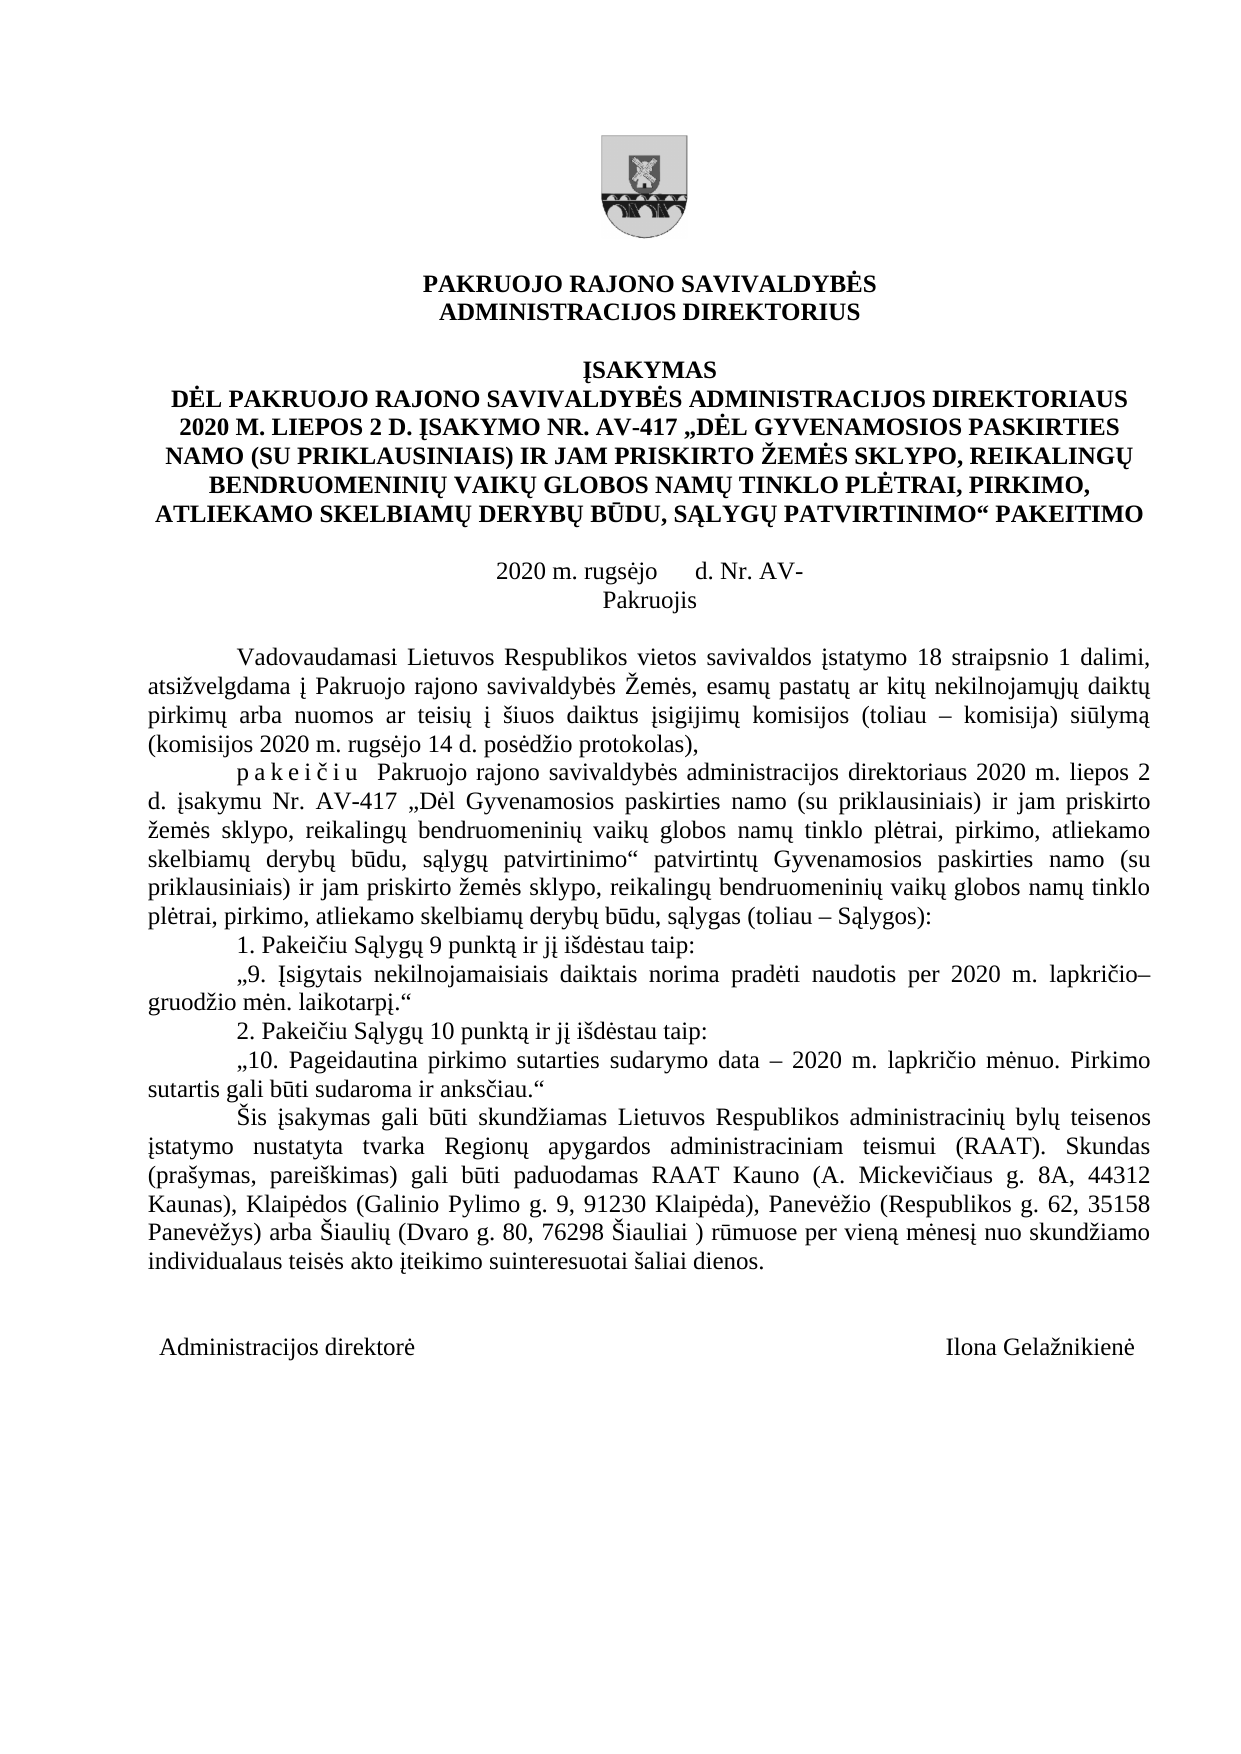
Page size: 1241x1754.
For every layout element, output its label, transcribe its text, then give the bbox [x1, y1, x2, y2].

text ADMINISTRACIJOS DIREKTORIUS [148, 297, 1152, 326]
text pakeičiu Pakruojo rajono savivaldybės administracijos direktoriaus 2020 m. liepos 2 d. įsakymu Nr. AV-417 „Dėl Gyvenamosios paskirties namo (su priklausiniais) ir jam priskirto žemės sklypo, reikalingų bendruomeninių vaikų globos namų tinklo plėtrai, pirkimo, atliekamo skelbiamų derybų būdu, sąlygų patvirtinimo“ patvirtintų Gyvenamosios paskirties namo (su priklausiniais) ir jam priskirto žemės sklypo, reikalingų bendruomeninių vaikų globos namų tinklo plėtrai, pirkimo, atliekamo skelbiamų derybų būdu, sąlygas (toliau – Sąlygos): [148, 757, 1152, 930]
text Šis įsakymas gali būti skundžiamas Lietuvos Respublikos administracinių bylų teisenos įstatymo nustatyta tvarka Regionų apygardos administraciniam teismui (RAAT). Skundas (prašymas, pareiškimas) gali būti paduodamas RAAT Kauno (A. Mickevičiaus g. 8A, 44312 Kaunas), Klaipėdos (Galinio Pylimo g. 9, 91230 Klaipėda), Panevėžio (Respublikos g. 62, 35158 Panevėžys) arba Šiaulių (Dvaro g. 80, 76298 Šiauliai ) rūmuose per vieną mėnesį nuo skundžiamo individualaus teisės akto įteikimo suinteresuotai šaliai dienos. [148, 1102, 1152, 1275]
text „10. Pageidautina pirkimo sutarties sudarymo data – 2020 m. lapkričio mėnuo. Pirkimo sutartis gali būti sudaroma ir anksčiau.“ [148, 1045, 1152, 1102]
text Pakruojis [148, 585, 1152, 614]
text 2. Pakeičiu Sąlygų 10 punktą ir jį išdėstau taip: [148, 1016, 1152, 1045]
text 2020 m. rugsėjo d. Nr. AV- [148, 556, 1152, 585]
table_header Ilona Gelažnikienė [646, 1333, 1144, 1390]
text Vadovaudamasi Lietuvos Respublikos vietos savivaldos įstatymo 18 straipsnio 1 dalimi, atsižvelgdama į Pakruojo rajono savivaldybės Žemės, esamų pastatų ar kitų nekilnojamųjų daiktų pirkimų arba nuomos ar teisių į šiuos daiktus įsigijimų komisijos (toliau – komisija) siūlymą (komisijos 2020 m. rugsėjo 14 d. posėdžio protokolas), [148, 642, 1152, 757]
text PAKRUOJO RAJONO SAVIVALDYBĖS [148, 269, 1152, 297]
text ĮSAKYMAS [148, 355, 1152, 384]
text DĖL Pakruojo rajono savivaldybės administracijos direktoriaus 2020 m. liepos 2 d. įsakymo Nr. AV-417 „Dėl Gyvenamosios paskirties namo (su priklausiniais) ir jam priskirto žemės sklypo, reikalingų bendruomeninių vaikų globos namų tinklo plėtrai, pirkimo, atliekamo skelbiamų derybų būdu, sąlygų patvirtinimo“ PAKEITIMO [148, 384, 1152, 527]
text „9. Įsigytais nekilnojamaisiais daiktais norima pradėti naudotis per 2020 m. lapkričio–gruodžio mėn. laikotarpį.“ [148, 959, 1152, 1016]
text 1. Pakeičiu Sąlygų 9 punktą ir jį išdėstau taip: [148, 930, 1152, 959]
table_header Administracijos direktorė [148, 1333, 646, 1390]
